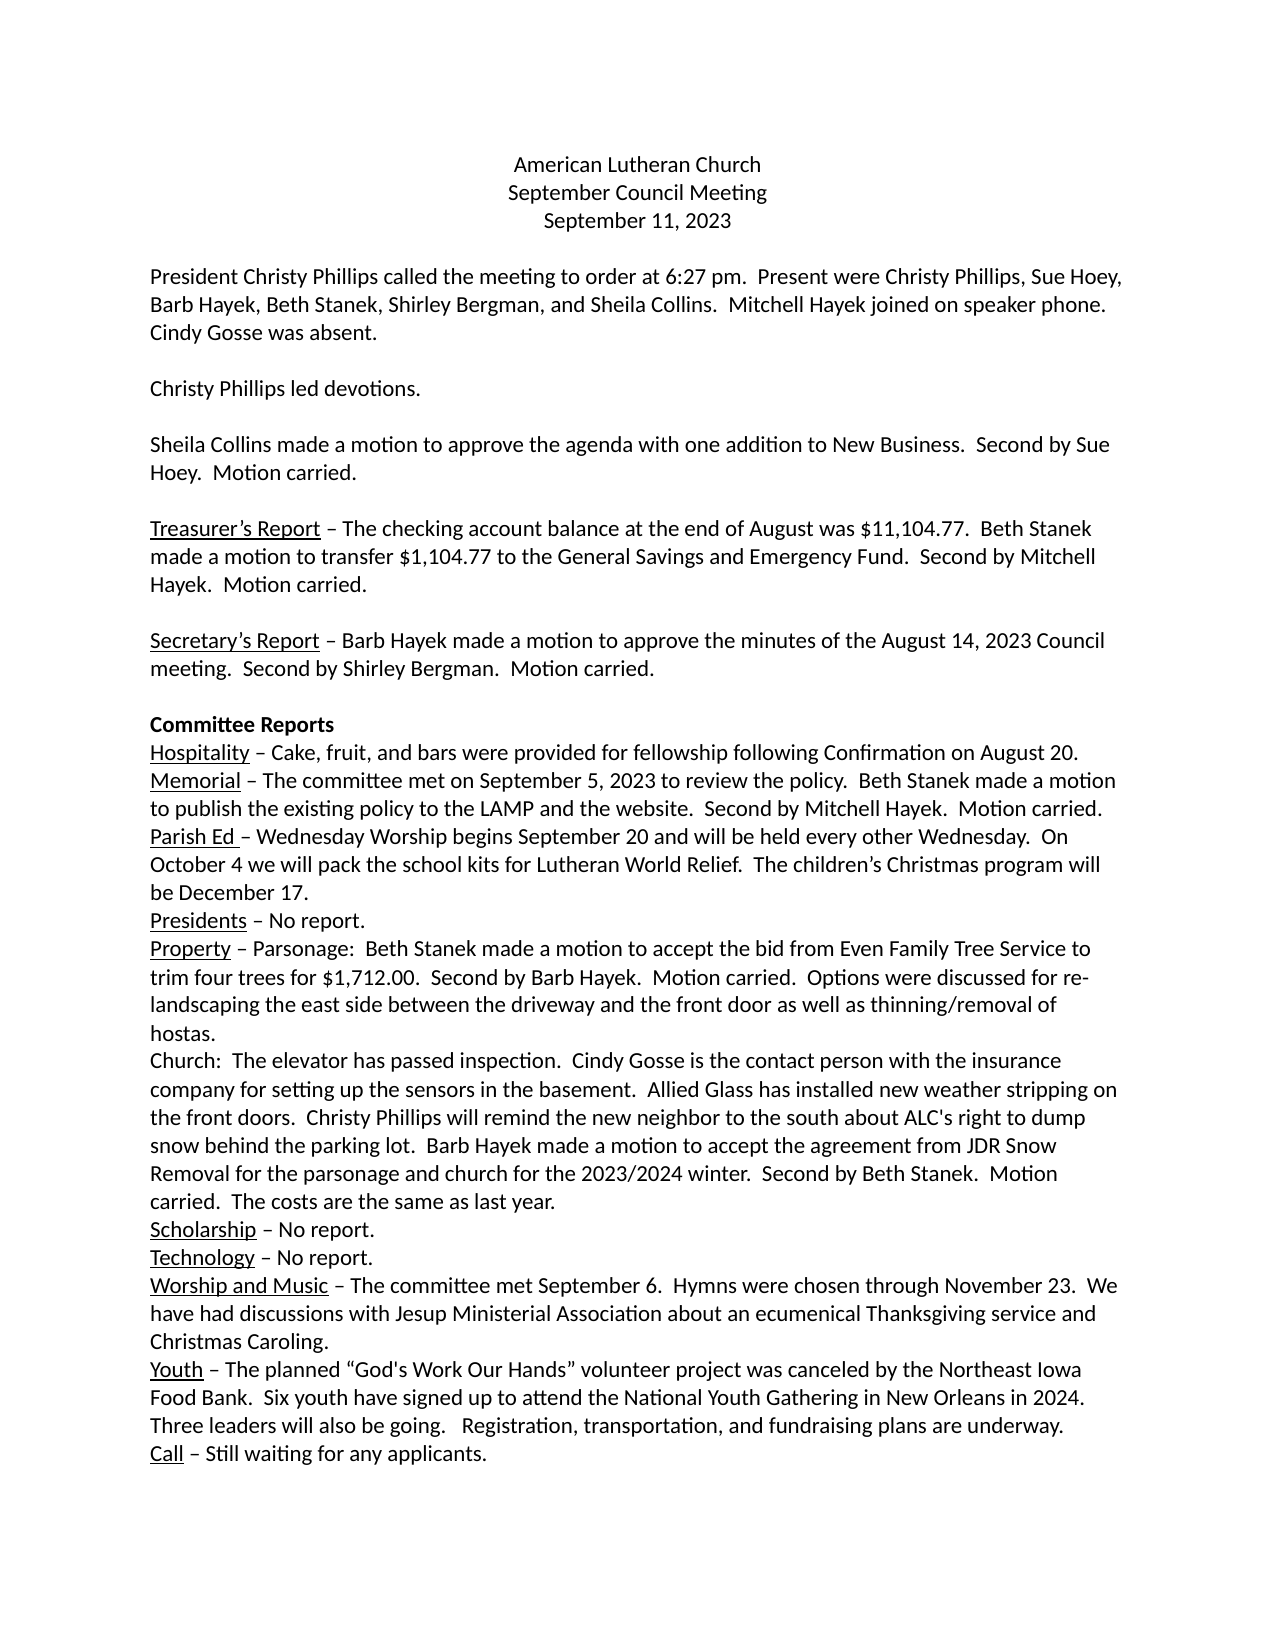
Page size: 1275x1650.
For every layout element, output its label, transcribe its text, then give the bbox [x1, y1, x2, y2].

text Treasurer’s Report – The checking account balance at the end of August was $11,104.77. Beth Stanek made a motion to transfer $1,104.77 to the General Savings and Emergency Fund. Second by Mitchell Hayek. Motion carried. [150, 514, 1125, 598]
text September Council Meeting [150, 178, 1125, 206]
text Memorial – The committee met on September 5, 2023 to review the policy. Beth Stanek made a motion to publish the existing policy to the LAMP and the website. Second by Mitchell Hayek. Motion carried. [150, 766, 1125, 822]
text Scholarship – No report. [150, 1215, 1125, 1243]
text Worship and Music – The committee met September 6. Hymns were chosen through November 23. We have had discussions with Jesup Ministerial Association about an ecumenical Thanksgiving service and Christmas Caroling. [150, 1271, 1125, 1355]
text Three leaders will also be going. Registration, transportation, and fundraising plans are underway. [150, 1411, 1125, 1439]
text Technology – No report. [150, 1243, 1125, 1271]
text Sheila Collins made a motion to approve the agenda with one addition to New Business. Second by Sue Hoey. Motion carried. [150, 430, 1125, 486]
text Presidents – No report. [150, 907, 1125, 934]
text Parish Ed – Wednesday Worship begins September 20 and will be held every other Wednesday. On October 4 we will pack the school kits for Lutheran World Relief. The children’s Christmas program will be December 17. [150, 822, 1125, 907]
text September 11, 2023 [150, 206, 1125, 234]
text Property – Parsonage: Beth Stanek made a motion to accept the bid from Even Family Tree Service to trim four trees for $1,712.00. Second by Barb Hayek. Motion carried. Options were discussed for re-landscaping the east side between the driveway and the front door as well as thinning/removal of hostas. [150, 934, 1125, 1047]
text Call – Still waiting for any applicants. [150, 1439, 1125, 1467]
text Hospitality – Cake, fruit, and bars were provided for fellowship following Confirmation on August 20. [150, 738, 1125, 766]
text Youth – The planned “God's Work Our Hands” volunteer project was canceled by the Northeast Iowa Food Bank. Six youth have signed up to attend the National Youth Gathering in New Orleans in 2024. [150, 1355, 1125, 1411]
text Christy Phillips led devotions. [150, 374, 1125, 402]
text Secretary’s Report – Barb Hayek made a motion to approve the minutes of the August 14, 2023 Council meeting. Second by Shirley Bergman. Motion carried. [150, 626, 1125, 682]
text Committee Reports [150, 710, 1125, 738]
text American Lutheran Church [150, 150, 1125, 178]
text Church: The elevator has passed inspection. Cindy Gosse is the contact person with the insurance company for setting up the sensors in the basement. Allied Glass has installed new weather stripping on the front doors. Christy Phillips will remind the new neighbor to the south about ALC's right to dump snow behind the parking lot. Barb Hayek made a motion to accept the agreement from JDR Snow Removal for the parsonage and church for the 2023/2024 winter. Second by Beth Stanek. Motion carried. The costs are the same as last year. [150, 1047, 1125, 1215]
text President Christy Phillips called the meeting to order at 6:27 pm. Present were Christy Phillips, Sue Hoey, Barb Hayek, Beth Stanek, Shirley Bergman, and Sheila Collins. Mitchell Hayek joined on speaker phone. Cindy Gosse was absent. [150, 262, 1125, 346]
